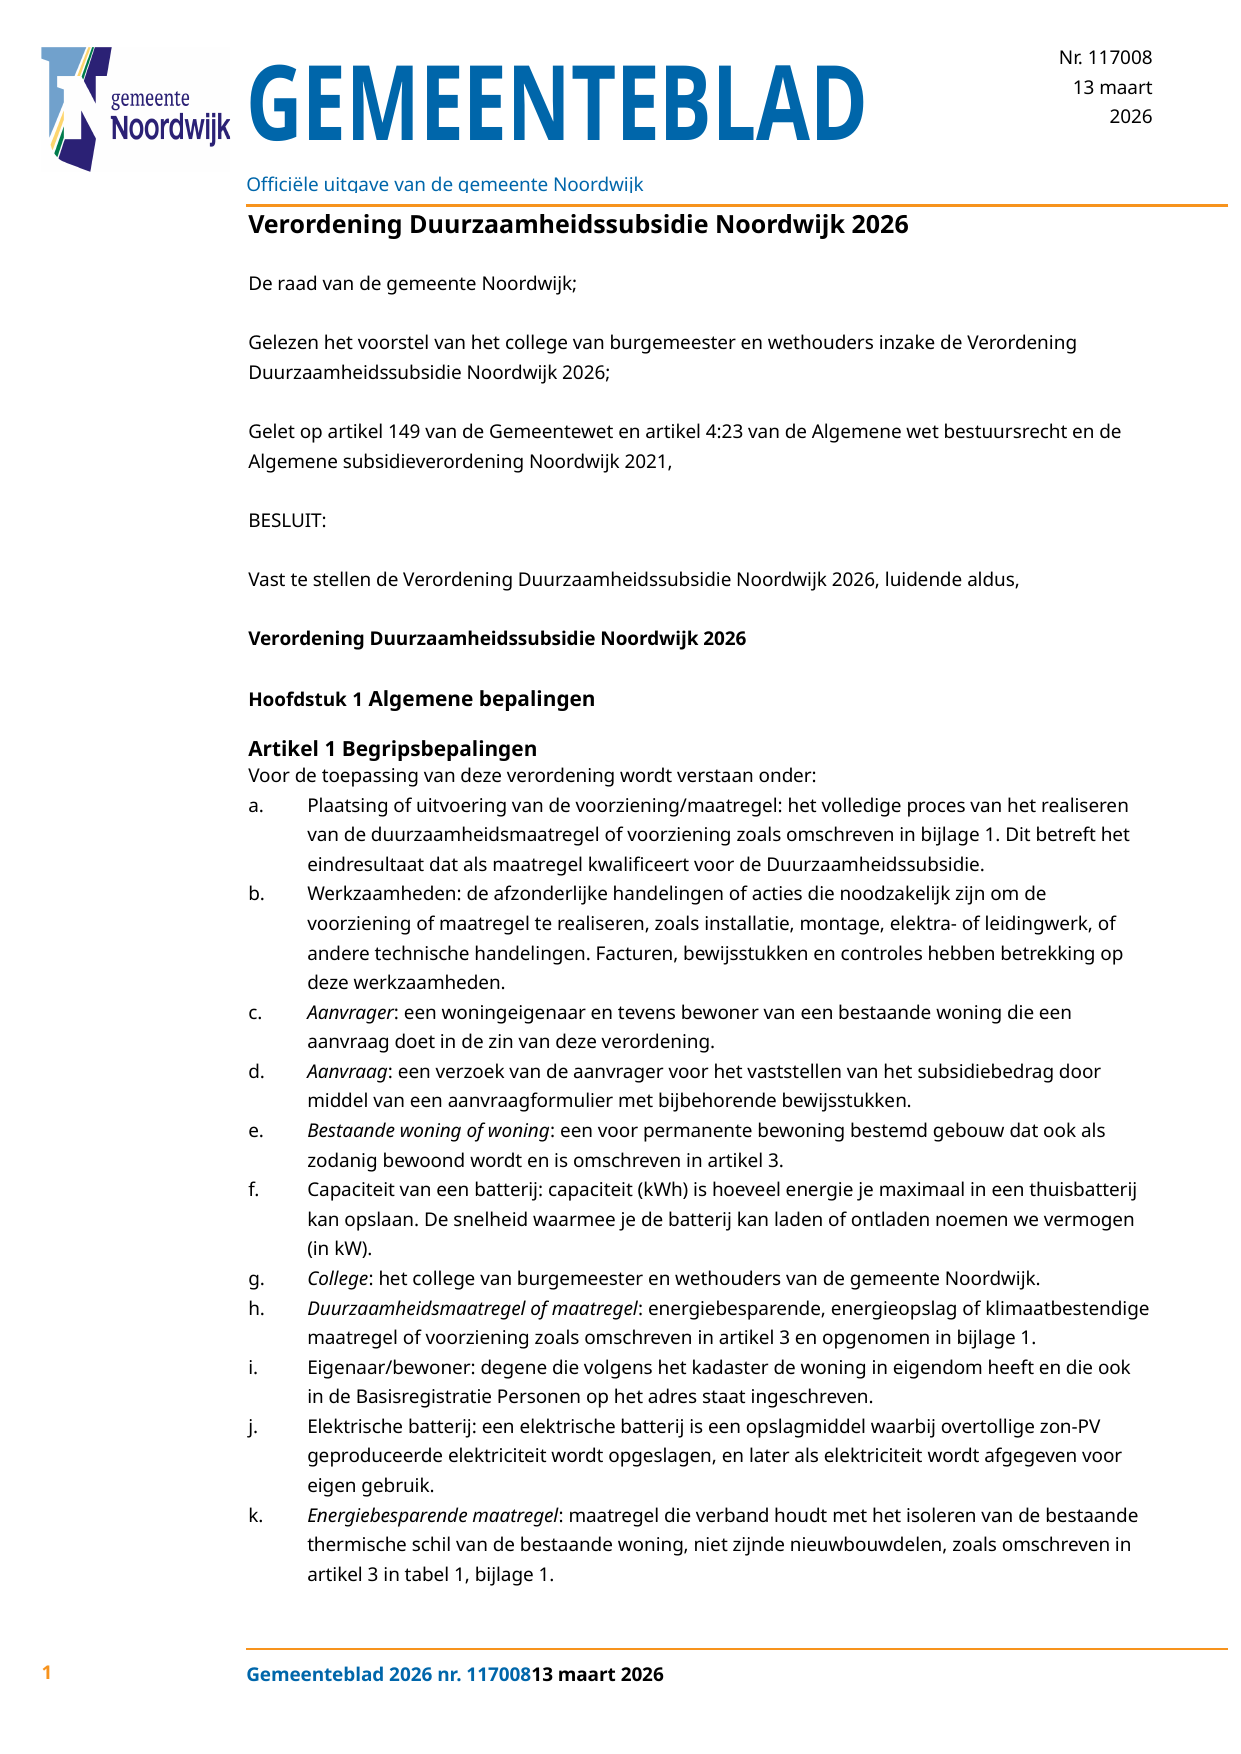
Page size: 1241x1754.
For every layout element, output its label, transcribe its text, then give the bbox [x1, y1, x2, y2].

picture [41, 47, 231, 172]
text Hoofdstuk 1 Algemene bepalingen [248, 684, 1152, 713]
text Verordening Duurzaamheidssubsidie Noordwijk 2026 [248, 625, 1152, 651]
list Bestaande woning of woning: een voor permanente bewoning bestemd gebouw dat ook als zodanig bewoond wordt en is omschreven in artikel 3. [248, 1117, 1152, 1172]
text Vast te stellen de Verordening Duurzaamheidssubsidie Noordwijk 2026, luidende aldus, [248, 566, 1152, 592]
list Aanvrager: een woningeigenaar en tevens bewoner van een bestaande woning die een aanvraag doet in de zin van deze verordening. [248, 999, 1152, 1054]
list Capaciteit van een batterij: capaciteit (kWh) is hoeveel energie je maximaal in een thuisbatterij kan opslaan. De snelheid waarmee je de batterij kan laden of ontladen noemen we vermogen (in kW). [248, 1176, 1152, 1261]
list Elektrische batterij: een elektrische batterij is een opslagmiddel waarbij overtollige zon-PV geproduceerde elektriciteit wordt opgeslagen, en later als elektriciteit wordt afgegeven voor eigen gebruik. [248, 1413, 1152, 1498]
list Duurzaamheidsmaatregel of maatregel: energiebesparende, energieopslag of klimaatbestendige maatregel of voorziening zoals omschreven in artikel 3 en opgenomen in bijlage 1. [248, 1295, 1152, 1350]
text BESLUIT: [248, 507, 1152, 533]
text Artikel 1 Begripsbepalingen [248, 734, 1152, 762]
text Voor de toepassing van deze verordening wordt verstaan onder: [248, 762, 1152, 788]
list College: het college van burgemeester en wethouders van de gemeente Noordwijk. [248, 1265, 1152, 1291]
text Gelet op artikel 149 van de Gemeentewet en artikel 4:23 van de Algemene wet bestuursrecht en de Algemene subsidieverordening Noordwijk 2021, [248, 418, 1152, 473]
text Gelezen het voorstel van het college van burgemeester en wethouders inzake de Verordening Duurzaamheidssubsidie Noordwijk 2026; [248, 329, 1152, 385]
list Eigenaar/bewoner: degene die volgens het kadaster de woning in eigendom heeft en die ook in de Basisregistratie Personen op het adres staat ingeschreven. [248, 1354, 1152, 1409]
list Plaatsing of uitvoering van de voorziening/maatregel: het volledige proces van het realiseren van de duurzaamheidsmaatregel of voorziening zoals omschreven in bijlage 1. Dit betreft het eindresultaat dat als maatregel kwalificeert voor de Duurzaamheidssubsidie. [248, 792, 1152, 877]
list Werkzaamheden: de afzonderlijke handelingen of acties die noodzakelijk zijn om de voorziening of maatregel te realiseren, zoals installatie, montage, elektra- of leidingwerk, of andere technische handelingen. Facturen, bewijsstukken en controles hebben betrekking op deze werkzaamheden. [248, 881, 1152, 995]
list Energiebesparende maatregel: maatregel die verband houdt met het isoleren van de bestaande thermische schil van de bestaande woning, niet zijnde nieuwbouwdelen, zoals omschreven in artikel 3 in tabel 1, bijlage 1. [248, 1502, 1152, 1587]
text Verordening Duurzaamheidssubsidie Noordwijk 2026 [248, 207, 1152, 241]
list Aanvraag: een verzoek van de aanvrager voor het vaststellen van het subsidiebedrag door middel van een aanvraagformulier met bijbehorende bewijsstukken. [248, 1058, 1152, 1113]
text De raad van de gemeente Noordwijk; [248, 270, 1152, 296]
